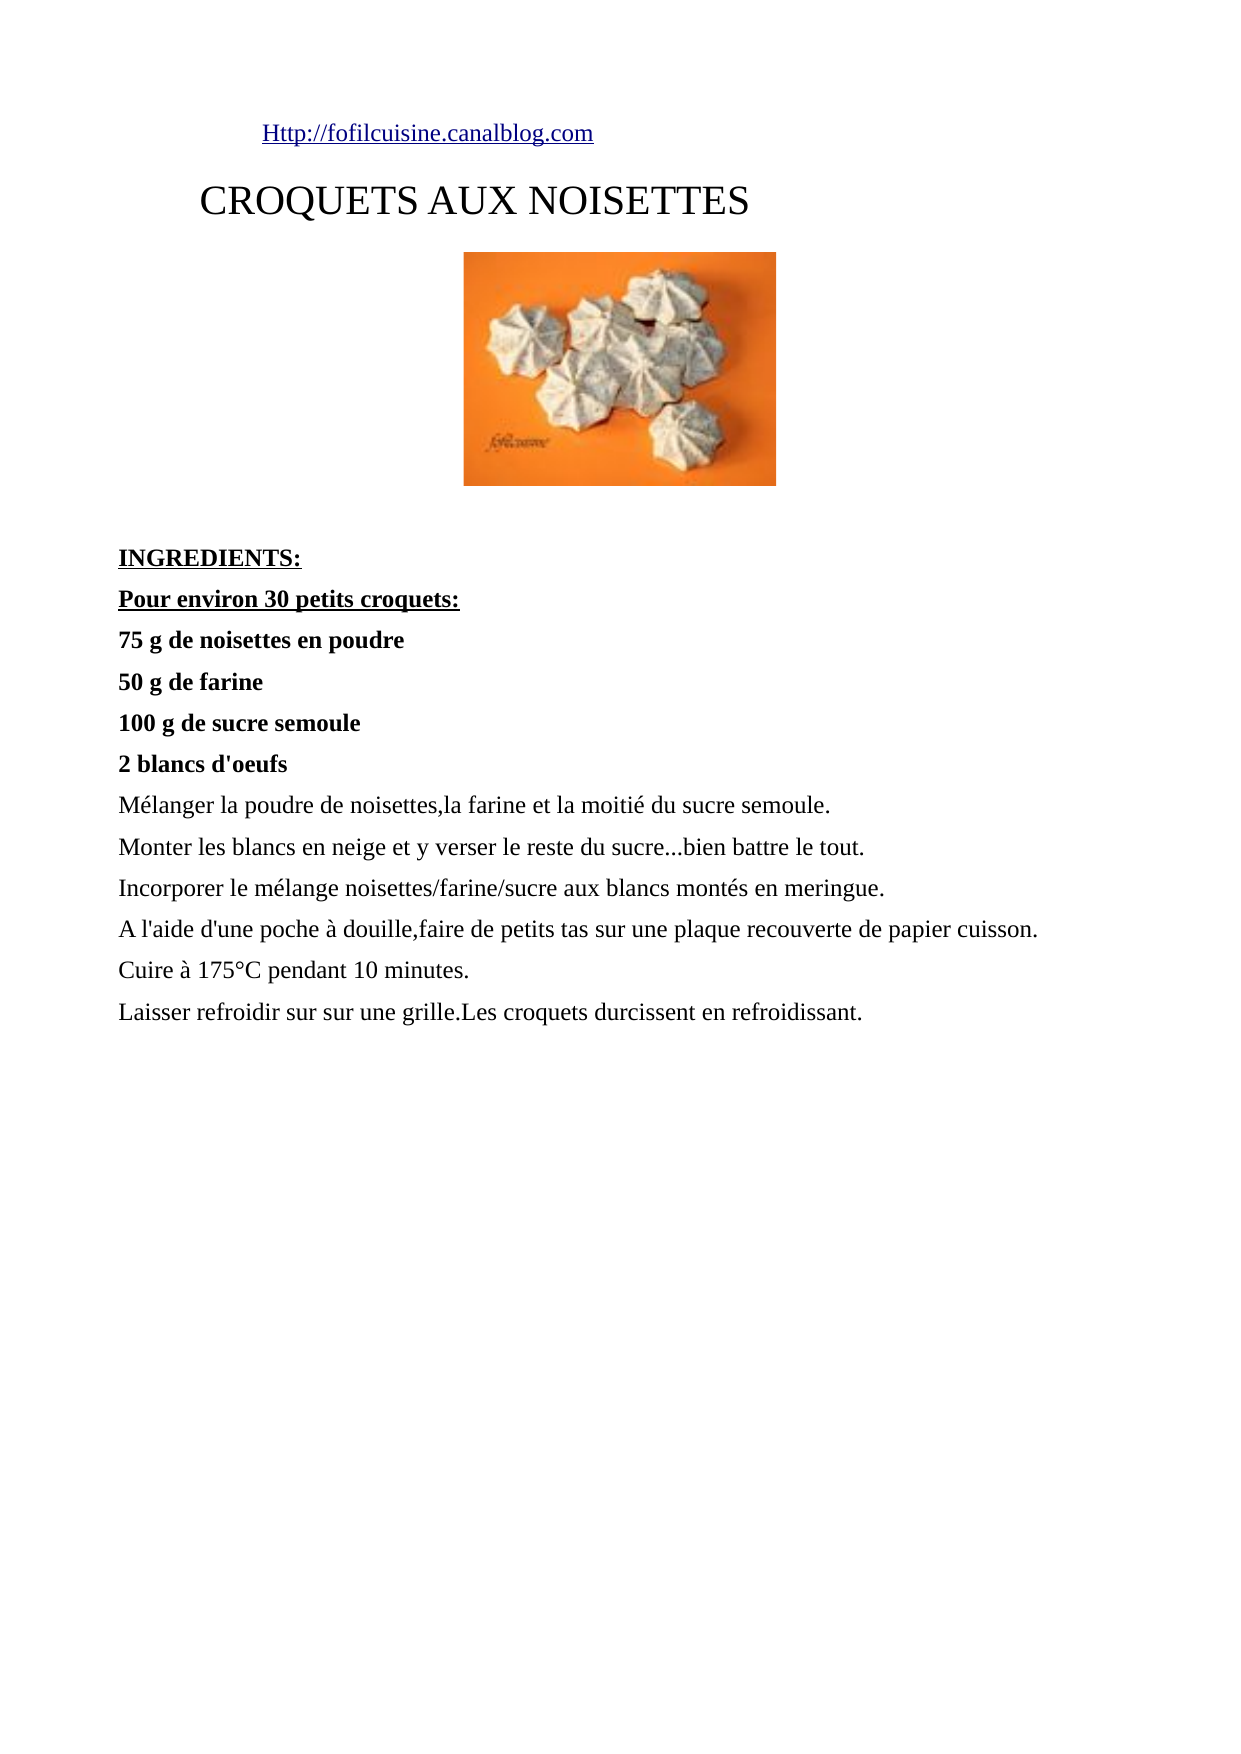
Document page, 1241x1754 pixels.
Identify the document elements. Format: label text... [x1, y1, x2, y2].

text Monter les blancs en neige et y verser le reste du sucre...bien battre le tout. [118, 832, 1122, 861]
text Mélanger la poudre de noisettes,la farine et la moitié du sucre semoule. [118, 791, 1122, 819]
text INGREDIENTS: [118, 543, 1122, 572]
text 75 g de noisettes en poudre [118, 626, 1122, 654]
text Laisser refroidir sur sur une grille.Les croquets durcissent en refroidissant. [118, 997, 1122, 1026]
text Pour environ 30 petits croquets: [118, 584, 1122, 613]
text A l'aide d'une poche à douille,faire de petits tas sur une plaque recouverte de papier cuisson. [118, 914, 1122, 943]
text Http://fofilcuisine.canalblog.com [118, 118, 1122, 147]
text 2 blancs d'oeufs [118, 749, 1122, 778]
text Cuire à 175°C pendant 10 minutes. [118, 956, 1122, 984]
text 100 g de sucre semoule [118, 708, 1122, 737]
picture [463, 252, 777, 486]
text CROQUETS AUX NOISETTES [118, 176, 1122, 223]
text 50 g de farine [118, 667, 1122, 696]
text Incorporer le mélange noisettes/farine/sucre aux blancs montés en meringue. [118, 873, 1122, 902]
